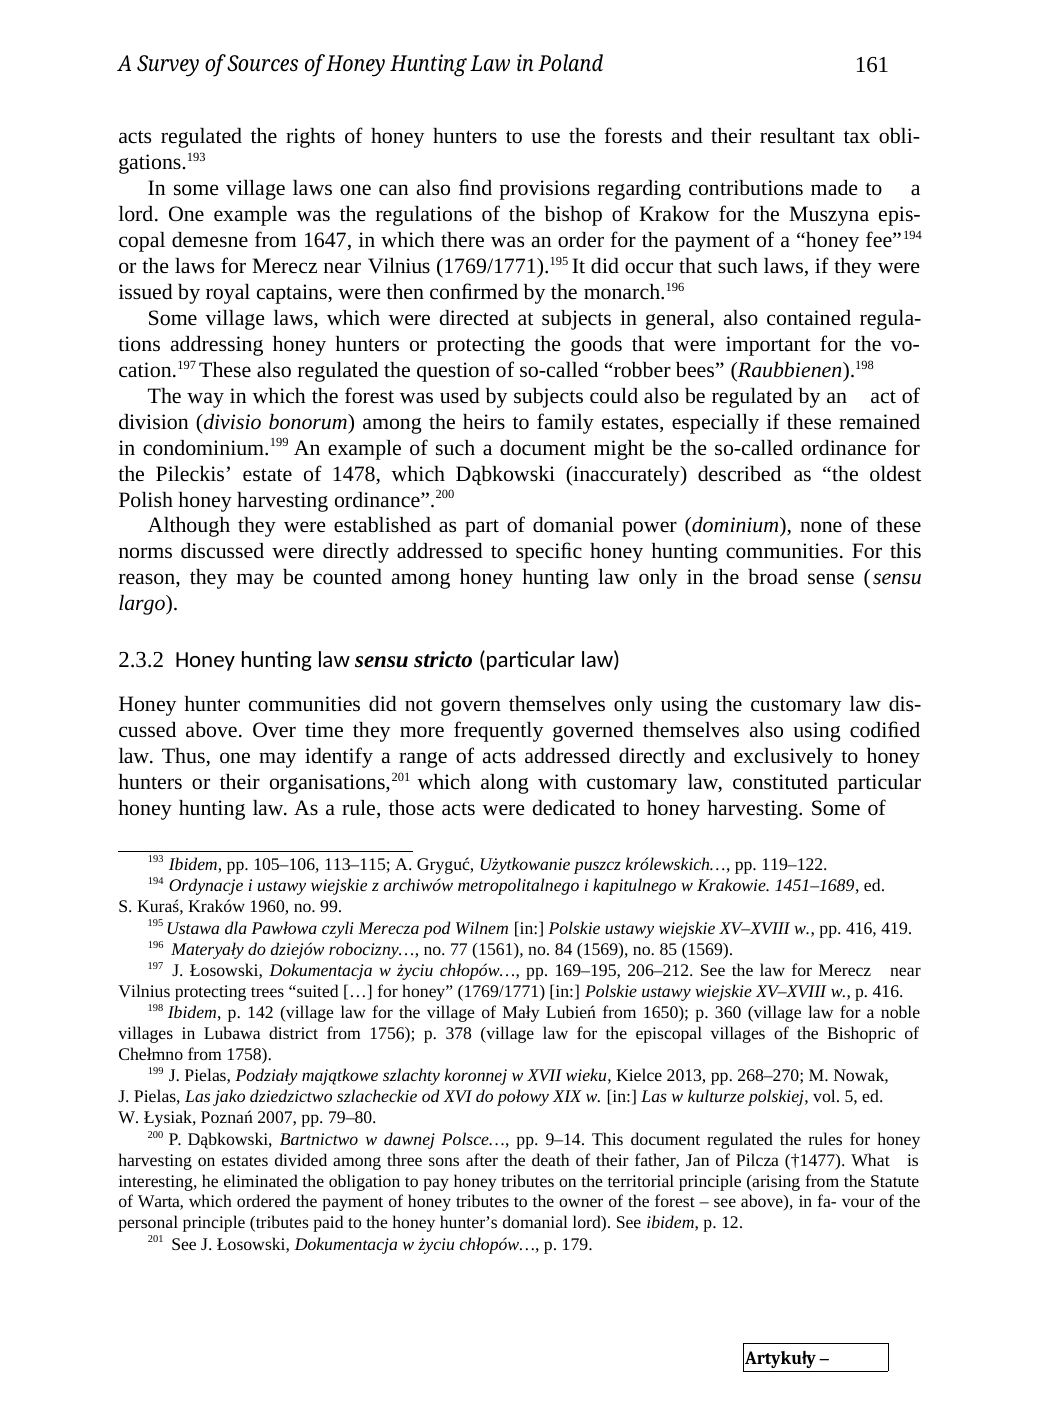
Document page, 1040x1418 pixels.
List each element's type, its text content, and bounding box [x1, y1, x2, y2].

text 196 Materyały do dziejów robocizny…, no. 77 (1561), no. 84 (1569), no. 85 (1569). [148, 938, 933, 959]
text 198 Ibidem, p. 142 (village law for the village of Mały Lubień from 1650); p. 360 (village law for a noble villages in Lubawa district from 1756); p. 378 (village law for the episcopal villages of the Bishopric of Chełmno from 1758). [118, 1002, 922, 1064]
text 195 Ustawa dla Pawłowa czyli Merecza pod Wilnem [in:] Polskie ustawy wiejskie XV–XVIII w., pp. 416, 419. [118, 917, 922, 938]
text Some village laws, which were directed at subjects in general, also contained regula- tions addressing honey hunters or protecting the goods that were important for the vo- cation.197 These also regulated the question of so-called “robber bees” (Raubbienen).198 [118, 305, 922, 382]
text Honey hunter communities did not govern themselves only using the customary law dis- cussed above. Over time they more frequently governed themselves also using codiﬁed law. Thus, one may identify a range of acts addressed directly and exclusively to honey hunters or their organisations,201 which along with customary law, constituted particular honey hunting law. As a rule, those acts were dedicated to honey harvesting. Some of [118, 691, 922, 820]
text 197 J. Łosowski, Dokumentacja w życiu chłopów…, pp. 169–195, 206–212. See the law for Merecz near Vilnius protecting trees “suited […] for honey” (1769/1771) [in:] Polskie ustawy wiejskie XV–XVIII w., p. 416. [118, 960, 922, 1001]
text In some village laws one can also ﬁnd provisions regarding contributions made to a lord. One example was the regulations of the bishop of Krakow for the Muszyna epis- copal demesne from 1647, in which there was an order for the payment of a “honey fee”194 or the laws for Merecz near Vilnius (1769/1771).195 It did occur that such laws, if they were issued by royal captains, were then conﬁrmed by the monarch.196 [118, 175, 922, 304]
text 199 J. Pielas, Podziały majątkowe szlachty koronnej w XVII wieku, Kielce 2013, pp. 268–270; M. Nowak, [148, 1065, 933, 1085]
text Although they were established as part of domanial power (dominium), none of these norms discussed were directly addressed to speciﬁc honey hunting communities. For this reason, they may be counted among honey hunting law only in the broad sense (sensu largo). [118, 512, 922, 616]
text 194 Ordynacje i ustawy wiejskie z archiwów metropolitalnego i kapitulnego w Krakowie. 1451–1689, ed. [148, 874, 933, 895]
text The way in which the forest was used by subjects could also be regulated by an act of division (divisio bonorum) among the heirs to family estates, especially if these remained in condominium.199 An example of such a document might be the so-called ordinance for the Pileckis’ estate of 1478, which Dąbkowski (inaccurately) described as “the oldest Polish honey harvesting ordinance”.200 [118, 383, 922, 512]
list Honey hunting law sensu stricto (particular law) [118, 646, 933, 674]
text W. Łysiak, Poznań 2007, pp. 79–80. [118, 1107, 933, 1128]
text 200 P. Dąbkowski, Bartnictwo w dawnej Polsce…, pp. 9–14. This document regulated the rules for honey harvesting on estates divided among three sons after the death of their father, Jan of Pilcza (†1477). What is interesting, he eliminated the obligation to pay honey tributes on the territorial principle (arising from the Statute of Warta, which ordered the payment of honey tributes to the owner of the forest – see above), in fa- vour of the personal principle (tributes paid to the honey hunter’s domanial lord). See ibidem, p. 12. [118, 1128, 922, 1232]
text S. Kuraś, Kraków 1960, no. 99. [118, 896, 933, 916]
text 193 Ibidem, pp. 105–106, 113–115; A. Gryguć, Użytkowanie puszcz królewskich…, pp. 119–122. [148, 853, 933, 874]
text J. Pielas, Las jako dziedzictwo szlacheckie od XVI do połowy XIX w. [in:] Las w kulturze polskiej, vol. 5, ed. [118, 1086, 933, 1107]
text acts regulated the rights of honey hunters to use the forests and their resultant tax obli- gations.193 [118, 123, 922, 174]
text 201 See J. Łosowski, Dokumentacja w życiu chłopów…, p. 179. [148, 1233, 933, 1254]
